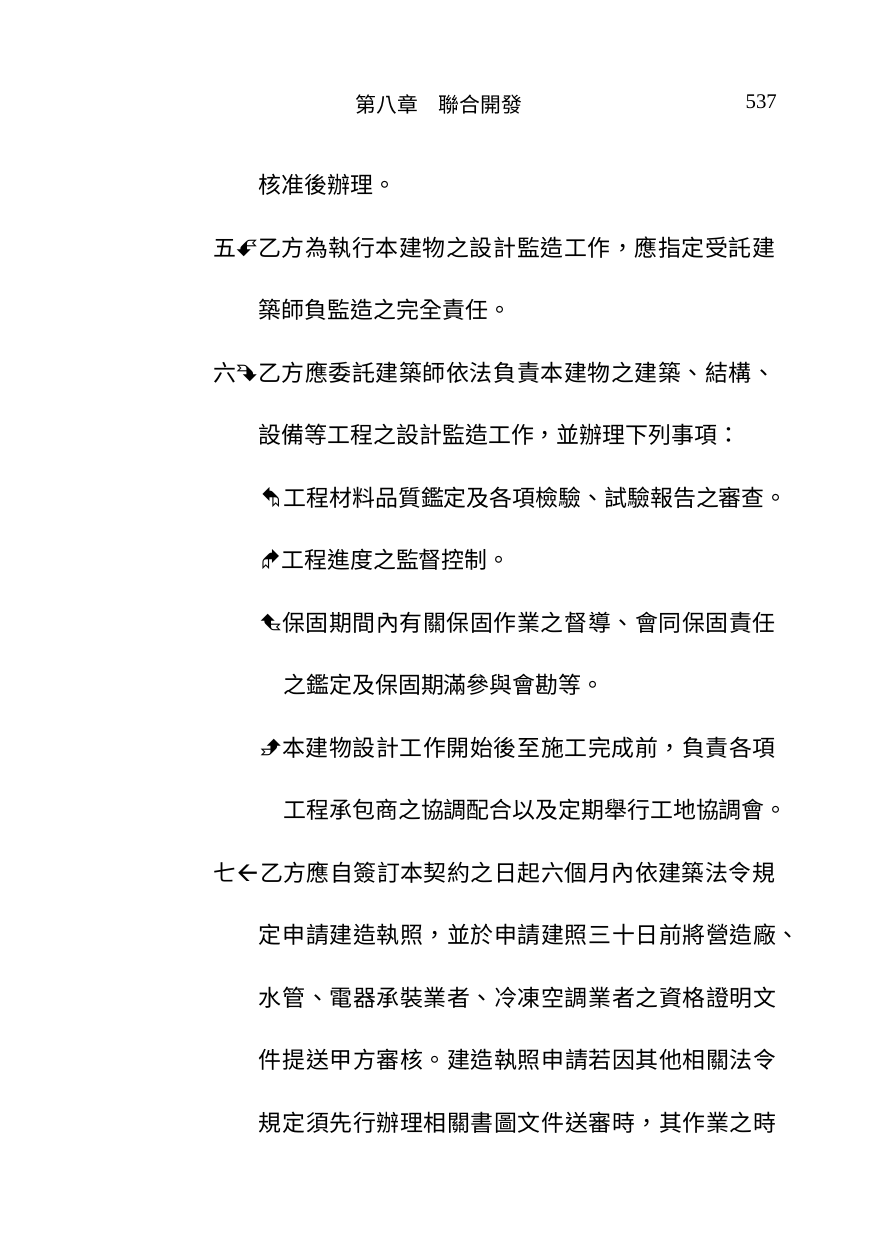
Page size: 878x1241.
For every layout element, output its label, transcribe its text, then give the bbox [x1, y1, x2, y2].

text 六乙方應委託建築師依法負責本建物之建築、結構、設備等工程之設計監造工作，並辦理下列事項： [213, 329, 777, 454]
text 工程材料品質鑑定及各項檢驗、試驗報告之審查。 [260, 454, 777, 517]
text 保固期間內有關保固作業之督導、會同保固責任之鑑定及保固期滿參與會勘等。 [260, 579, 777, 704]
text 七乙方應自簽訂本契約之日起六個月內依建築法令規定申請建造執照，並於申請建照三十日前將營造廠、水管、電器承裝業者、冷凍空調業者之資格證明文件提送甲方審核。建造執照申請若因其他相關法令規定須先行辦理相關書圖文件送審時，其作業之時間得不予計入。建造執照內容變更時，應先向土地所有人說明並經甲方同意後，再依建築法令規定辦理。除可歸責於乙方之因素外，建造執照申請期限，得因乙方申請或由甲方逕依實際狀況另行調整核定。 [213, 829, 777, 1142]
text 核准後辦理。 [213, 142, 777, 204]
text 五乙方為執行本建物之設計監造工作，應指定受託建築師負監造之完全責任。 [213, 204, 777, 329]
text 工程進度之監督控制。 [260, 517, 777, 579]
text 本建物設計工作開始後至施工完成前，負責各項工程承包商之協調配合以及定期舉行工地協調會。 [260, 704, 777, 829]
